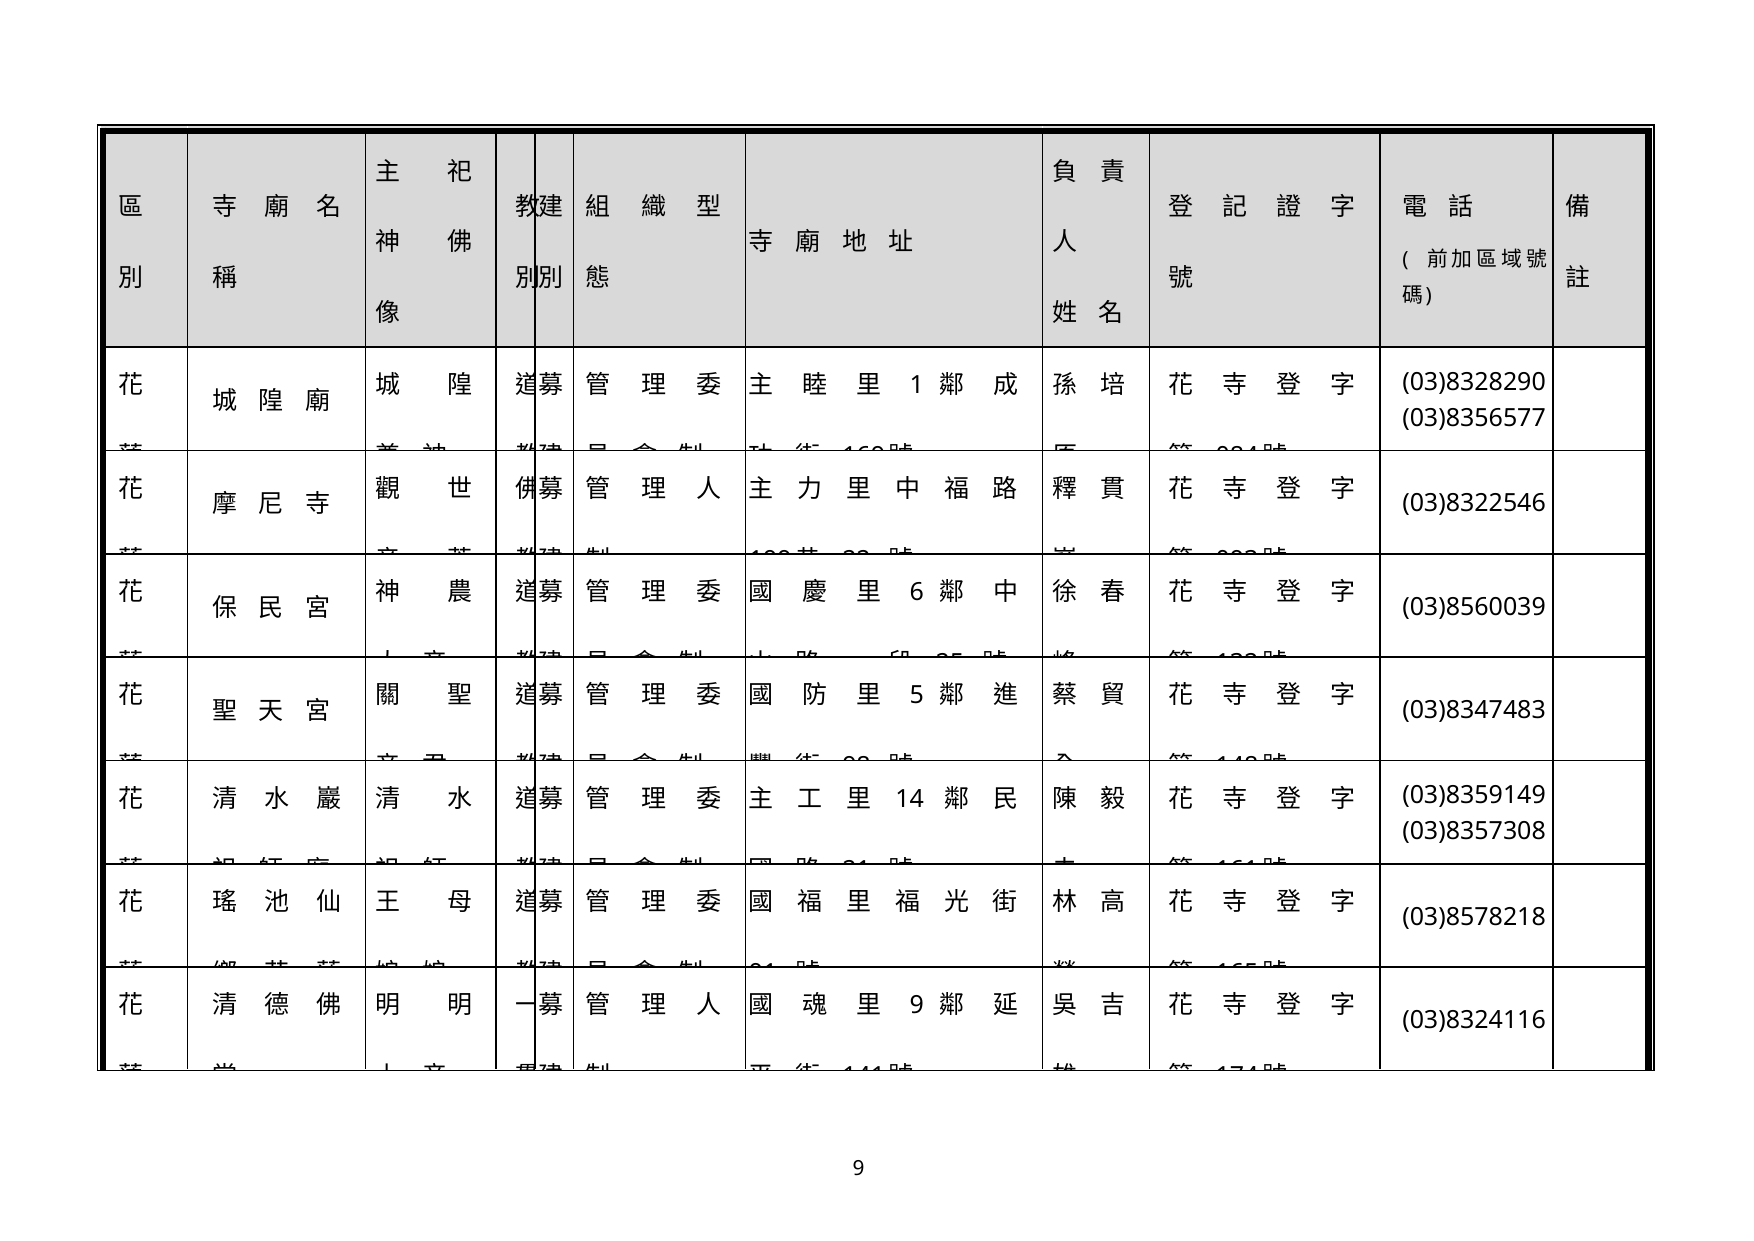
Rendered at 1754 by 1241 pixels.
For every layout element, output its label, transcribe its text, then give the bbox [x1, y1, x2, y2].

table_cell 道教 [497, 761, 534, 863]
table_cell 陳毅夫 [1043, 761, 1149, 863]
table_cell [1554, 968, 1645, 1069]
table_cell 募建 [536, 451, 573, 553]
table_cell 花蓮市 [106, 658, 187, 759]
table_header 登記證字號 [1150, 134, 1379, 346]
table_cell (03)8359149 (03)8357308 [1381, 761, 1552, 863]
table_cell [1554, 761, 1645, 863]
table_cell (03)8322546 [1381, 451, 1552, 553]
table_cell 管理委員會制 [574, 865, 745, 966]
table_cell 道教 [497, 348, 534, 449]
table_cell (03)8347483 [1381, 658, 1552, 759]
table_cell 清水巖祖師廟 [188, 761, 365, 863]
table_cell 國魂里9鄰延平街141號 [746, 968, 1042, 1069]
table_cell 瑤池仙鄉花蓮天鼎宮 [188, 865, 365, 966]
table_header 組織型態 [574, 134, 745, 346]
table_header 建別 [536, 134, 573, 346]
table_header 寺廟名稱 [188, 134, 365, 346]
table_cell 花蓮市 [106, 348, 187, 449]
table_cell 主睦里1鄰成功街169號 [746, 348, 1042, 449]
table_cell 花寺登字第174號 [1150, 968, 1379, 1069]
table_cell 花寺登字第093號 [1150, 451, 1379, 553]
table_cell 管理委員會制 [574, 348, 745, 449]
table_cell 募建 [536, 968, 573, 1069]
table_cell (03)8560039 [1381, 555, 1552, 656]
table_header 負責人 姓名 [1043, 134, 1149, 346]
table_cell 神農大帝 [366, 555, 495, 656]
table_cell 城隍廟 [188, 348, 365, 449]
table_cell 花蓮市 [106, 761, 187, 863]
table_cell 主工里14鄰民國路21號 [746, 761, 1042, 863]
table_cell 募建 [536, 348, 573, 449]
table_cell 清水祖師 [366, 761, 495, 863]
table_cell 花蓮市 [106, 555, 187, 656]
table_cell 城隍尊神 [366, 348, 495, 449]
table_cell 花蓮市 [106, 968, 187, 1069]
table_cell 管理人制 [574, 451, 745, 553]
table_cell 募建 [536, 761, 573, 863]
table_cell 釋貫巍 [1043, 451, 1149, 553]
table_cell 王母娘娘 [366, 865, 495, 966]
table_cell (03)8328290 (03)8356577 [1381, 348, 1552, 449]
table_cell [1554, 451, 1645, 553]
table_cell 徐春峰 [1043, 555, 1149, 656]
table_cell 管理人制 [574, 968, 745, 1069]
table_cell 國防里5鄰進豐街98號 [746, 658, 1042, 759]
table_cell [1554, 555, 1645, 656]
table_header 主祀神佛像 [366, 134, 495, 346]
table_cell 花蓮市 [106, 865, 187, 966]
table_cell 一貫道 [497, 968, 534, 1069]
table_cell 摩尼寺 [188, 451, 365, 553]
table_cell 募建 [536, 658, 573, 759]
table_cell 道教 [497, 865, 534, 966]
table_cell 管理委員會制 [574, 658, 745, 759]
table_cell 關聖帝君 [366, 658, 495, 759]
table_cell 國福里福光街91號 [746, 865, 1042, 966]
table_cell 孫培原 [1043, 348, 1149, 449]
table_cell 保民宮 [188, 555, 365, 656]
table_cell 林高榮 [1043, 865, 1149, 966]
table_cell (03)8578218 [1381, 865, 1552, 966]
table_cell 蔡貿全 [1043, 658, 1149, 759]
table_cell [1554, 658, 1645, 759]
table_cell [1554, 865, 1645, 966]
table_cell 花寺登字第165號 [1150, 865, 1379, 966]
table_cell 國慶里6鄰中山路一段25號 [746, 555, 1042, 656]
table_cell 吳吉雄 [1043, 968, 1149, 1069]
table_header 電話 (前加區域號碼) [1381, 134, 1552, 346]
table_cell 募建 [536, 865, 573, 966]
table_header 備註 [1554, 134, 1645, 346]
table_cell 觀世音菩薩 [366, 451, 495, 553]
table_cell 花寺登字第132號 [1150, 555, 1379, 656]
table_cell 聖天宮 [188, 658, 365, 759]
table_cell 花蓮市 [106, 451, 187, 553]
table_cell [1554, 348, 1645, 449]
table_cell 佛教 [497, 451, 534, 553]
table_header 區別 [106, 134, 187, 346]
table_cell 花寺登字第084號 [1150, 348, 1379, 449]
table_header 教別 [497, 134, 534, 346]
table_cell 管理委員會制 [574, 761, 745, 863]
table_cell 明明上帝 [366, 968, 495, 1069]
table_cell 管理委員會制 [574, 555, 745, 656]
table_header 寺廟地址 [746, 134, 1042, 346]
table_cell (03)8324116 [1381, 968, 1552, 1069]
table_cell 道教 [497, 658, 534, 759]
table_cell 花寺登字第161號 [1150, 761, 1379, 863]
table_cell 主力里中福路199巷22號 [746, 451, 1042, 553]
table_cell 花寺登字第148號 [1150, 658, 1379, 759]
table_cell 道教 [497, 555, 534, 656]
table_cell 清德佛堂 [188, 968, 365, 1069]
table_cell 募建 [536, 555, 573, 656]
